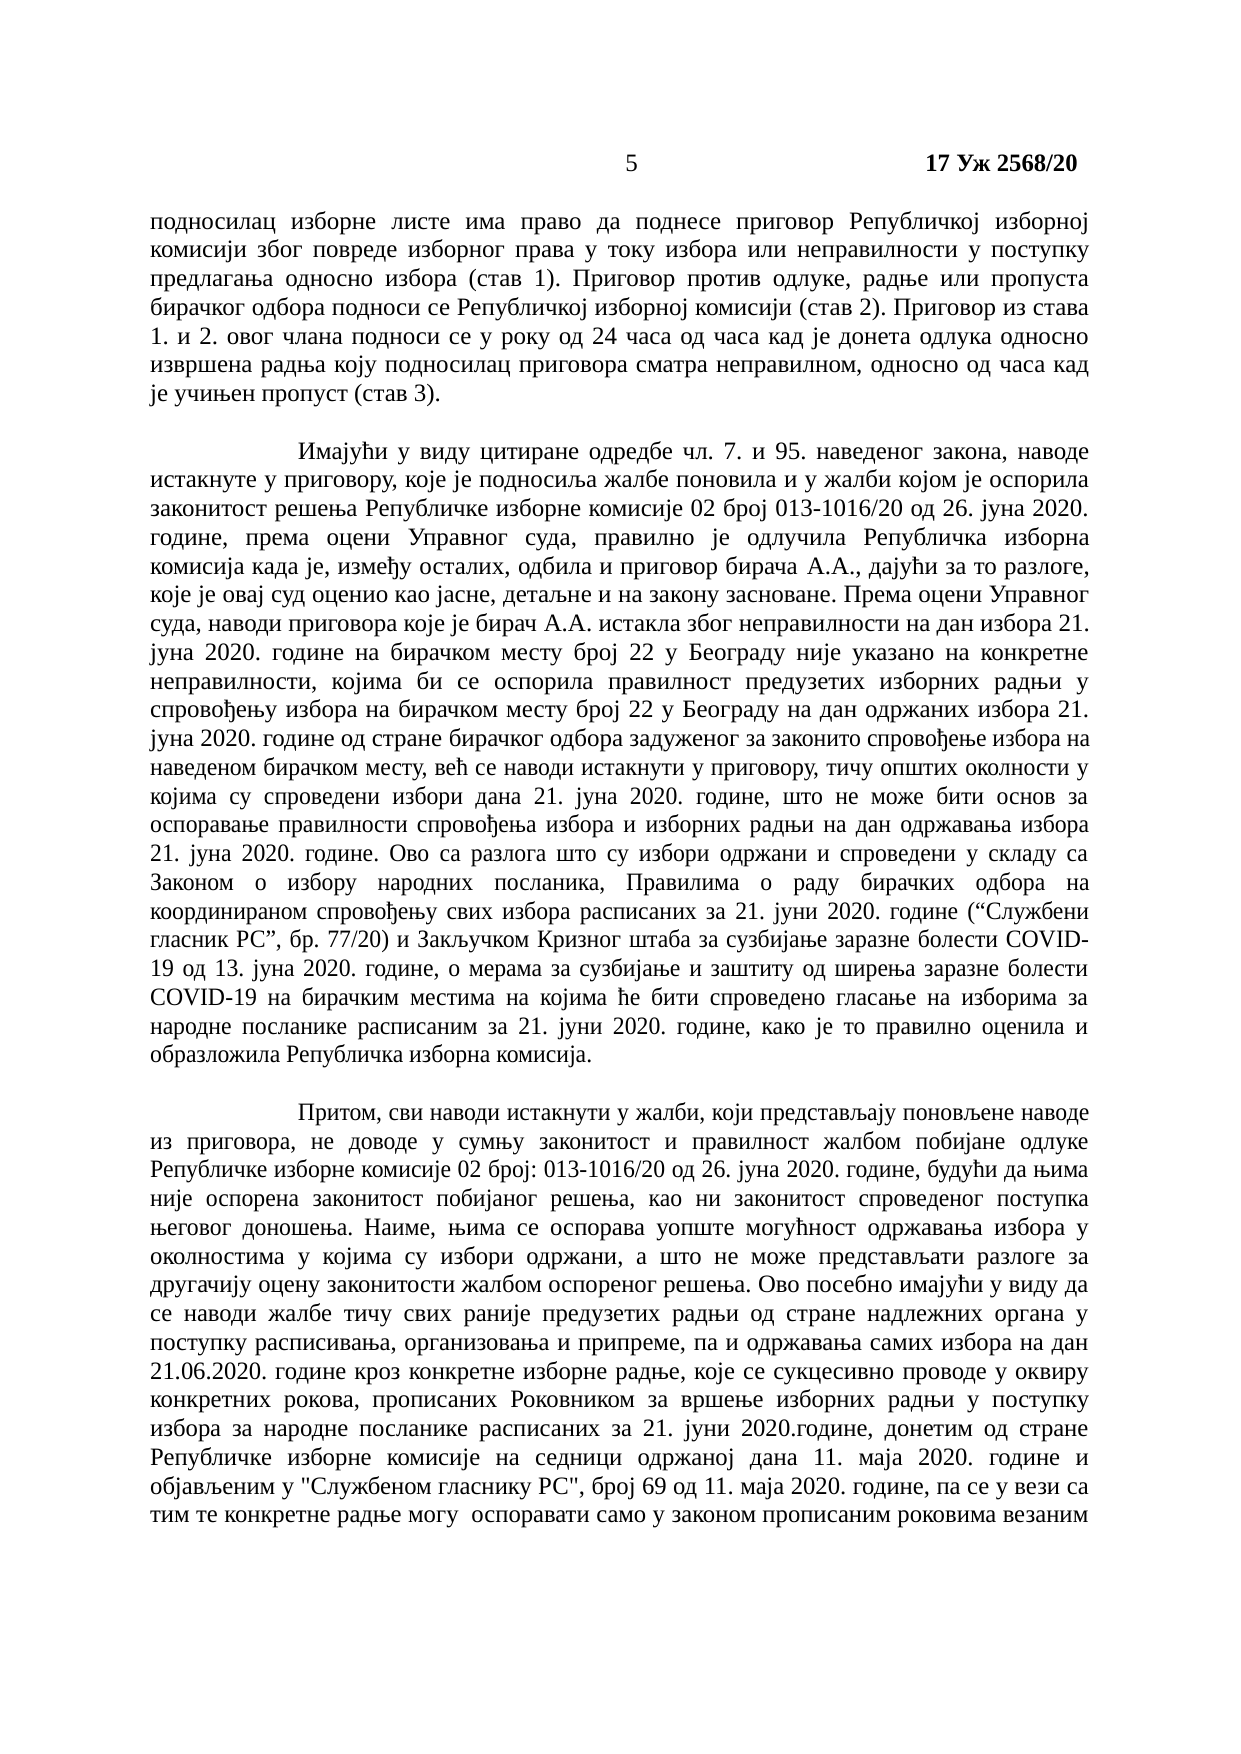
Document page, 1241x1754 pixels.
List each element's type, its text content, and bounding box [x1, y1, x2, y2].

text подносилац изборне листе има право да поднесе приговор Републичкој изборној комисији због повреде изборног права у току избора или неправилности у поступку предлагања односно избора (став 1). Приговор против одлуке, радње или пропуста бирачког одбора подноси се Републичкој изборној комисији (став 2). Приговор из става 1. и 2. овог члана подноси се у року од 24 часа од часа кад је донета одлука односно извршена радња коју подносилац приговора сматра неправилном, односно од часа кад је учињен пропуст (став 3). [150, 206, 1090, 407]
text Притом, сви наводи истакнути у жалби, који представљају поновљене наводе из приговора, не доводе у сумњу законитост и правилност жалбом побијане одлуке Републичке изборне комисије 02 број: 013-1016/20 од 26. јуна 2020. године, будући да њима није оспорена законитост побијаног решења, као ни законитост спроведеног поступка његовог доношења. Наиме, њима се оспорава уопште могућност одржавања избора у околностима у којима су избори одржани, а што не може представљати разлоге за другачију оцену законитости жалбом оспореног решења. Ово посебно имајући у виду да се наводи жалбе тичу свих раније предузетих радњи од стране надлежних органа у поступку расписивања, организовања и припреме, па и одржавања самих избора на дан 21.06.2020. године кроз конкретне изборне радње, које се сукцесивно проводе у оквиру конкретних рокова, прописаних Роковником за вршење изборних радњи у поступку избора за народне посланике расписаних за 21. јуни 2020.године, донетим од стране Републичке изборне комисије на седници одржаној дана 11. маја 2020. године и објављеним у "Службеном гласнику РС", број 69 од 11. маја 2020. године, па се у вези са тим те конкретне радње могу оспоравати само у законом прописаним роковима везаним [150, 1097, 1090, 1528]
text Имајући у виду цитиране одредбе чл. 7. и 95. наведеног закона, наводе истакнуте у приговору, које је подносиља жалбе поновила и у жалби којом је оспорила законитост решења Републичке изборне комисије 02 број 013-1016/20 од 26. јуна 2020. године, према оцени Управног суда, правилно је одлучила Републичка изборна комисија када је, између осталих, одбила и приговор бирача А.А., дајући за то разлоге, које је овај суд оценио као јасне, детаљне и на закону засноване. Према оцени Управног суда, наводи приговора које је бирач А.А. истакла због неправилности на дан избора 21. јуна 2020. године на бирачком месту број 22 у Београду није указано на конкретне неправилности, којима би се оспорила правилност предузетих изборних радњи у спровођењу избора на бирачком месту број 22 у Београду на дан одржаних избора 21. јуна 2020. године од стране бирачког одбора задуженог за законито спровођење избора на наведеном бирачком месту, већ се наводи истакнути у приговору, тичу општих околности у којима су спроведени избори дана 21. јуна 2020. године, што не може бити основ за оспоравање правилности спровођења избора и изборних радњи на дан одржавања избора 21. јуна 2020. године. Ово са разлога што су избори одржани и спроведени у складу са Законом о избору народних посланика, Правилима о раду бирачких одбора на координираном спровођењу свих избора расписаних за 21. јуни 2020. године (“Службени гласник РС”, бр. 77/20) и Закључком Кризног штаба за сузбијање заразне болести COVID-19 од 13. јуна 2020. године, о мерама за сузбијање и заштиту од ширења заразне болести COVID-19 на бирачким местима на којима ће бити спроведено гласање на изборима за народне посланике расписаним за 21. јуни 2020. године, како је то правилно оценила и образложила Републичка изборна комисија. [150, 436, 1090, 1068]
